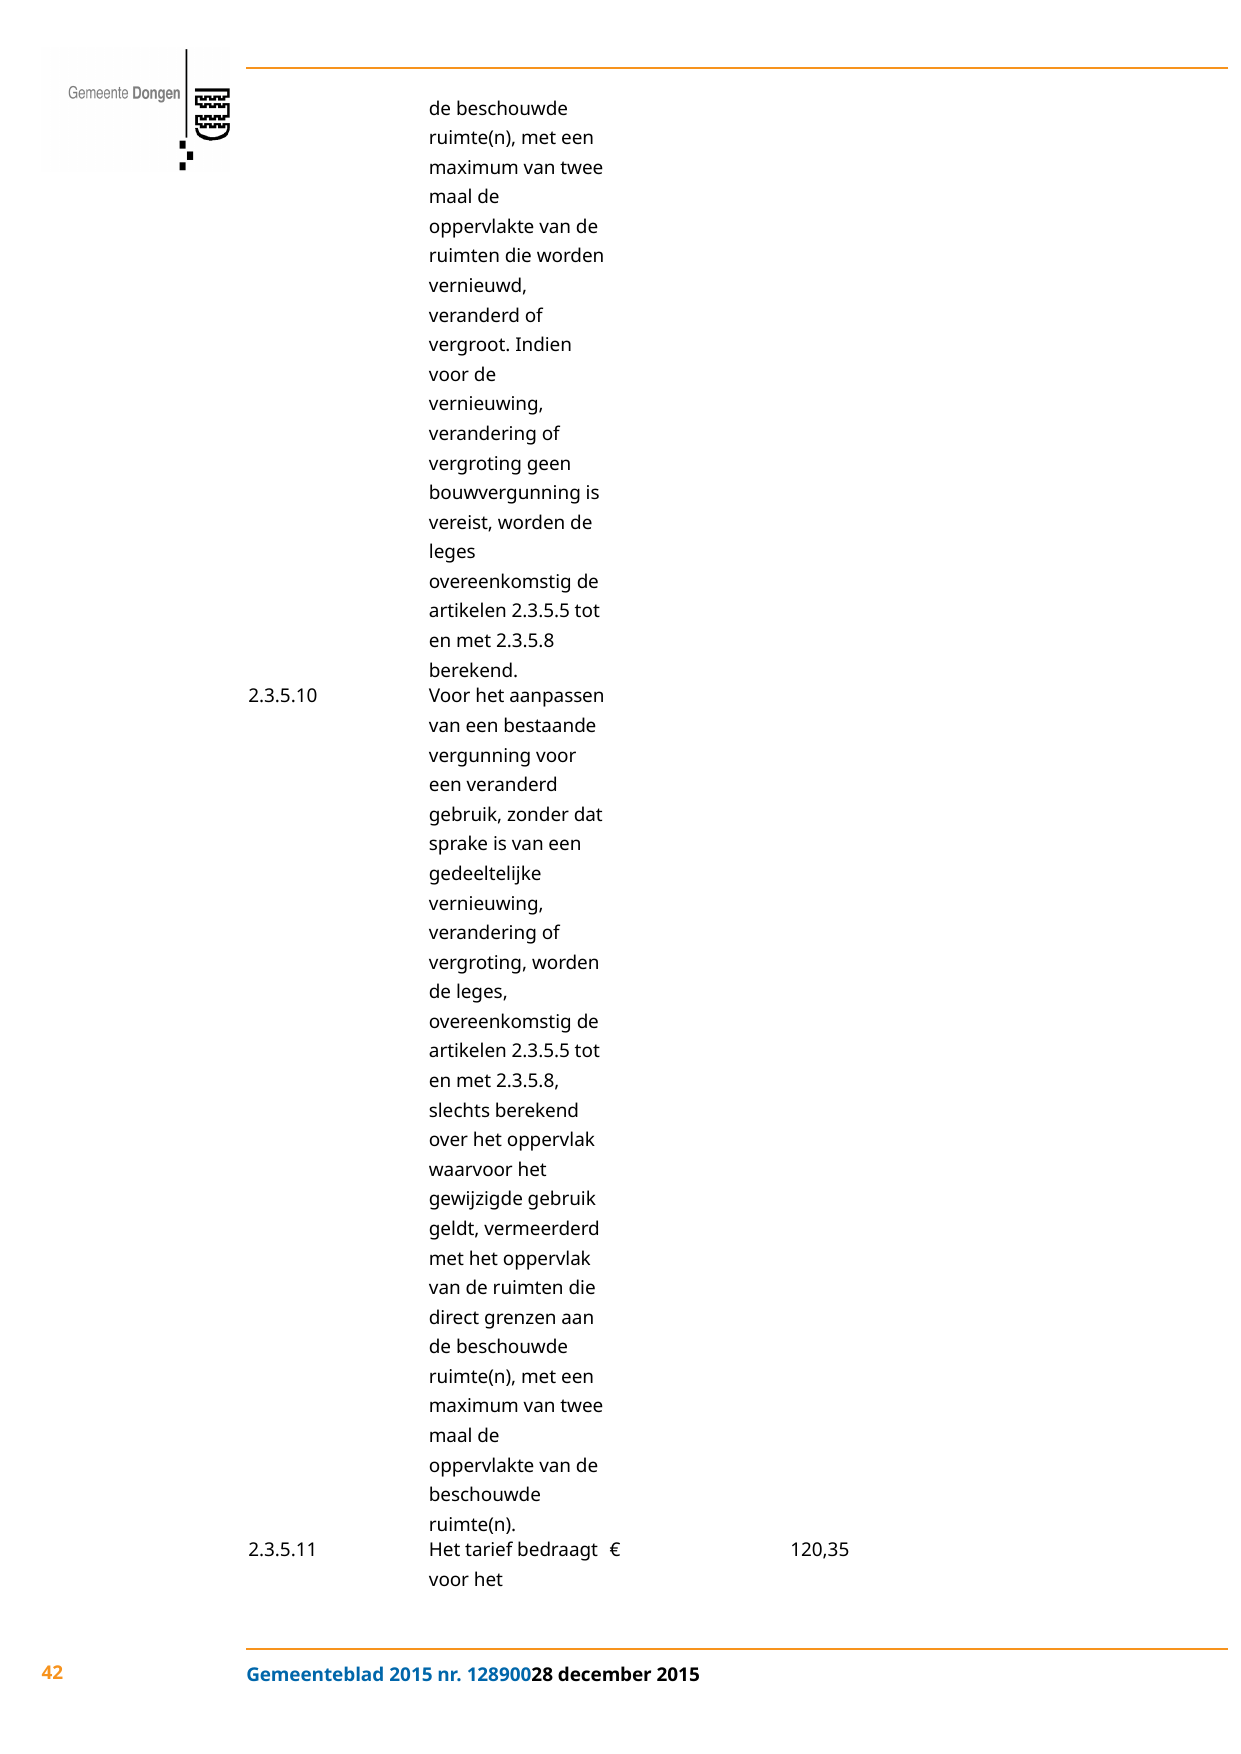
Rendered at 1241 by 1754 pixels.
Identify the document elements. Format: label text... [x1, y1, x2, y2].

table_cell [971, 1537, 1152, 1592]
table_cell [248, 95, 429, 683]
table_cell Voor het aanpassen van een bestaande vergunning voor een veranderd gebruik, zonder dat sprake is van een gedeeltelijke vernieuwing, verandering of vergroting, worden de leges, overeenkomstig de artikelen 2.3.5.5 tot en met 2.3.5.8, slechts berekend over het oppervlak waarvoor het gewijzigde gebruik geldt, vermeerderd met het oppervlak van de ruimten die direct grenzen aan de beschouwde ruimte(n), met een maximum van twee maal de oppervlakte van de beschouwde ruimte(n). [429, 683, 609, 1537]
table_cell [971, 683, 1152, 1537]
table_cell [609, 683, 790, 1537]
table_cell 2.3.5.11 [248, 1537, 429, 1592]
table_cell Het tarief bedraagt voor het [429, 1537, 609, 1592]
table_cell [790, 683, 971, 1537]
table_cell [790, 95, 971, 683]
table_cell 2.3.5.10 [248, 683, 429, 1537]
table_cell 120,35 [790, 1537, 971, 1592]
table_cell € [609, 1537, 790, 1592]
table_cell de beschouwde ruimte(n), met een maximum van twee maal de oppervlakte van de ruimten die worden vernieuwd, veranderd of vergroot. Indien voor de vernieuwing, verandering of vergroting geen bouwvergunning is vereist, worden de leges overeenkomstig de artikelen 2.3.5.5 tot en met 2.3.5.8 berekend. [429, 95, 609, 683]
picture [41, 47, 231, 172]
table_cell [971, 95, 1152, 683]
table_cell [609, 95, 790, 683]
